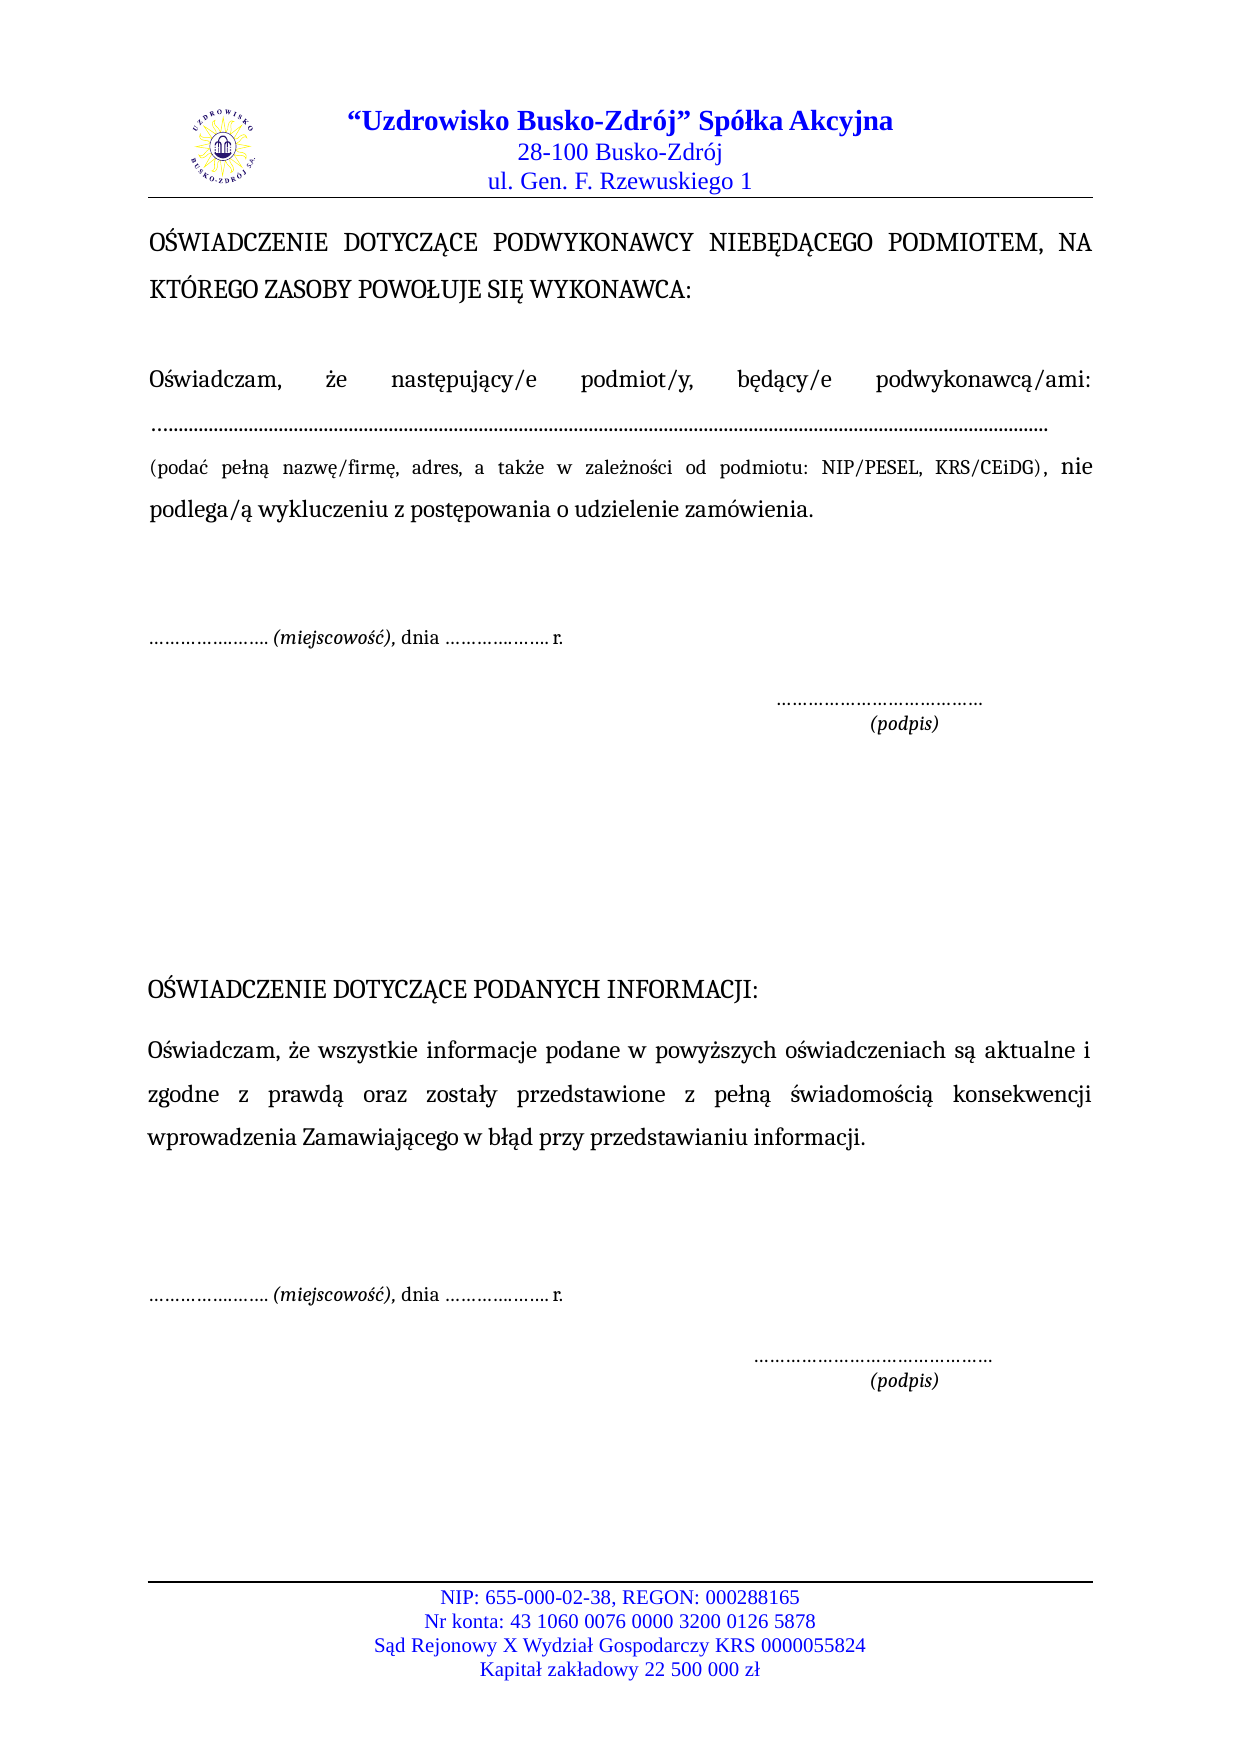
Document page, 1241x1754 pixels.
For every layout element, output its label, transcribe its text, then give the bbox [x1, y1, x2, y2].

list (podpis) [149, 711, 1093, 736]
text …………….……. (miejscowość), dnia ………….……. r. [148, 1283, 1093, 1307]
list (podpis) [149, 1368, 1093, 1393]
list Oświadczam, że następujący/e podmiot/y, będący/e podwykonawcą/ami: …................................................................................................................................................................................ [149, 365, 1093, 437]
list OŚWIADCZENIE DOTYCZĄCE PODWYKONAWCY NIEBĘDĄCEGO PODMIOTEM, NA KTÓREGO ZASOBY POWOŁUJE SIĘ WYKONAWCA: [149, 227, 1093, 306]
list (podać pełną nazwę/firmę, adres, a także w zależności od podmiotu: NIP/PESEL, KRS/CEiDG), nie podlega/ą wykluczeniu z postępowania o udzielenie zamówienia. [149, 452, 1093, 524]
text ………………………………… [149, 687, 1093, 711]
text …………….……. (miejscowość), dnia ………….……. r. [148, 626, 1093, 650]
text OŚWIADCZENIE DOTYCZĄCE PODANYCH INFORMACJI: [148, 973, 1093, 1005]
text Oświadczam, że wszystkie informacje podane w powyższych oświadczeniach są aktualne i zgodne z prawdą oraz zostały przedstawione z pełną świadomością konsekwencji wprowadzenia Zamawiającego w błąd przy przedstawianiu informacji. [148, 1036, 1093, 1152]
text ……………………………………… [149, 1344, 1093, 1368]
